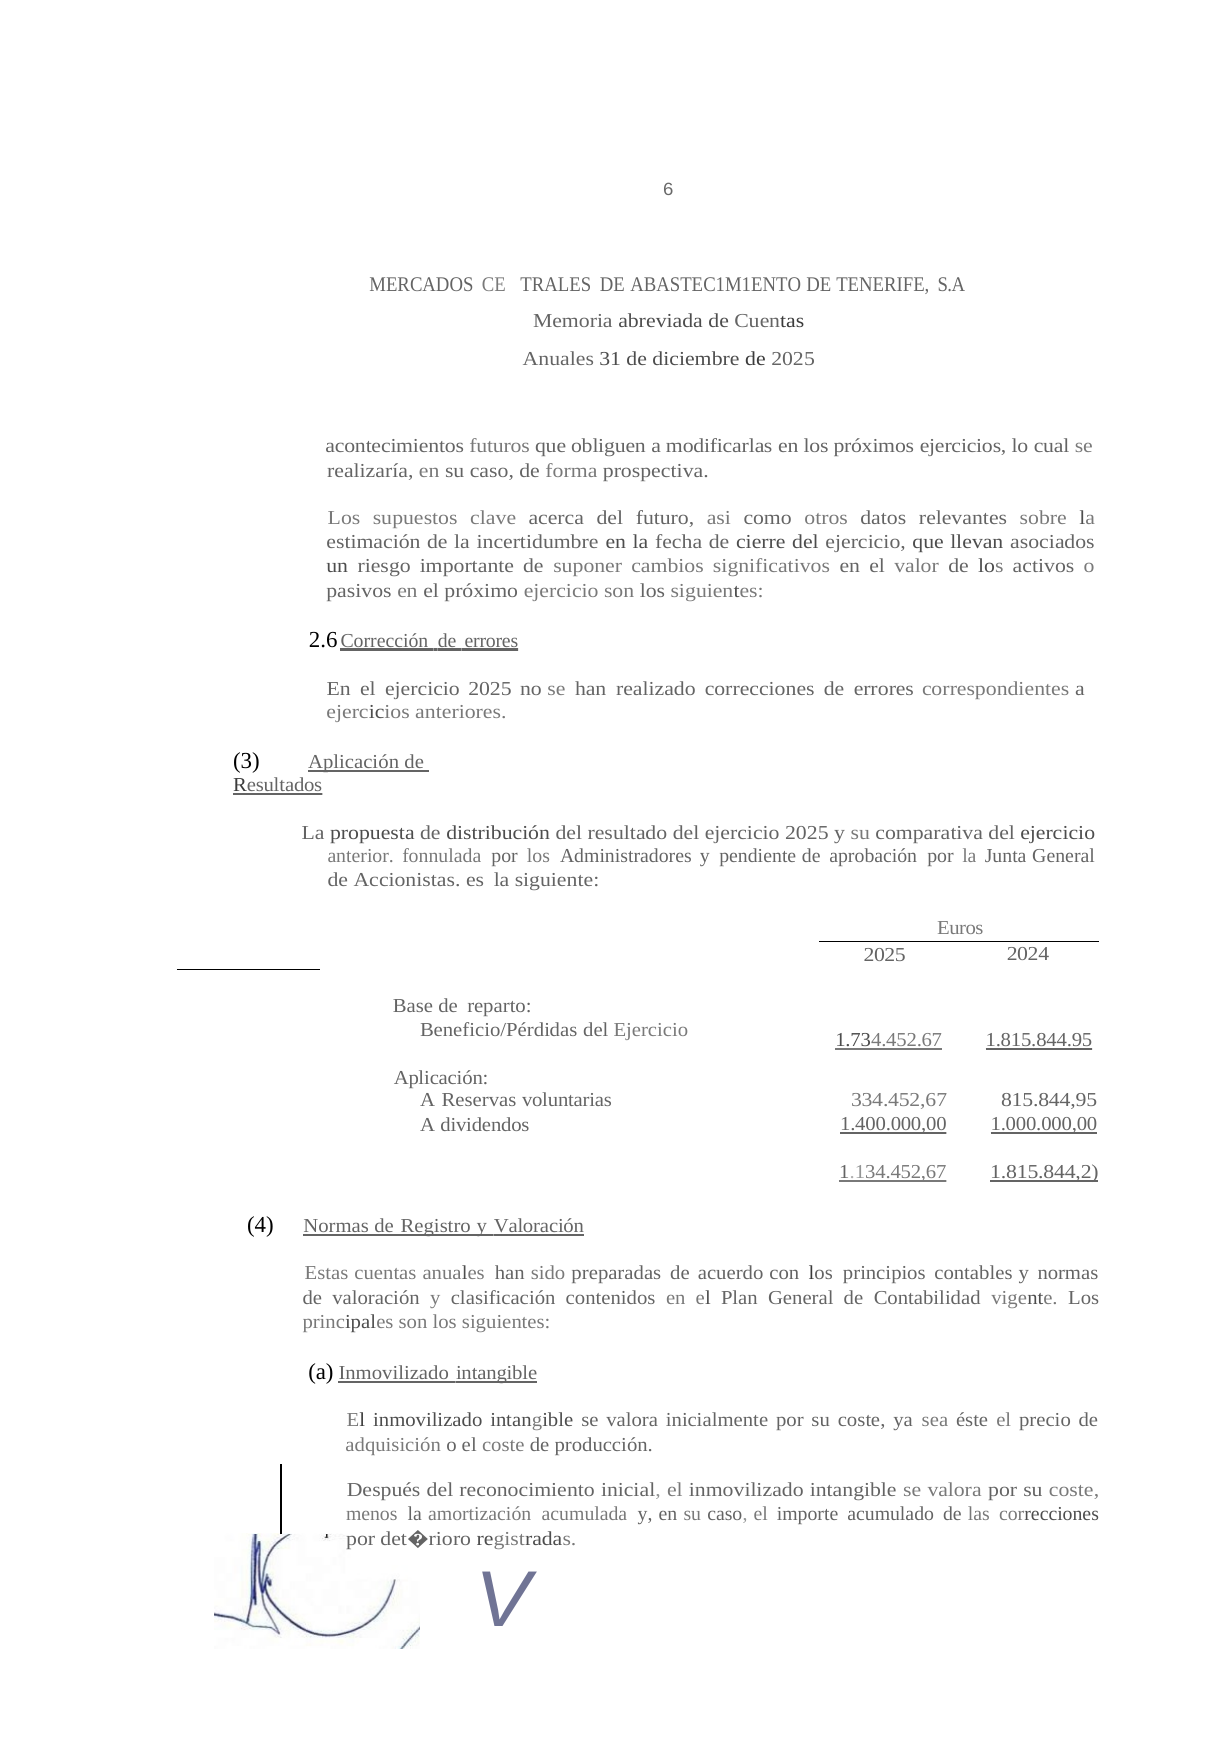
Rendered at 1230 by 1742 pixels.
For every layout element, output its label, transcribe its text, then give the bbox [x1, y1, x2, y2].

table_cell 1.400.000,00 [726, 1113, 967, 1149]
table_cell 1.134.452,67 [726, 1149, 967, 1185]
subtitle MERCADOS CE TRALES DE ABASTEC1M1ENTO DE TENERIFE, S.A [179, 272, 1155, 296]
text El inmovilizado intangible se valora inicialmente por su coste, ya sea éste el precio de adquisición o el coste de producción. [345, 1408, 1098, 1456]
text V [475, 1553, 1155, 1644]
text La propuesta de distribución del resultado del ejercicio 2025 y su comparativa del ejercicio anterior. fonnulada por los Administradores y pendiente de aprobación por la Junta General de Accionistas. es la siguiente: [301, 821, 1096, 891]
list Aplicación de Resultados [233, 747, 518, 796]
text 2025 2024 [757, 940, 1155, 966]
list Normas de Registro y Valoración [247, 1212, 1155, 1238]
table_cell 1.000.000,00 [967, 1113, 1103, 1149]
text Memoria abreviada de Cuentas Anuales 31 de diciembre de 2025 [496, 309, 841, 370]
text Estas cuentas anuales han sido preparadas de acuerdo con los principios contables y normas de valoración y clasificación contenidos en el Plan General de Contabilidad vigente. Los principales son los siguientes: [302, 1261, 1099, 1333]
text En el ejercicio 2025 no se han realizado correcciones de errores correspondientes a ejercicios anteriores. [326, 676, 1155, 723]
text Euros [765, 916, 1155, 939]
text Aplicación: [187, 1066, 695, 1089]
table_cell [415, 1149, 726, 1185]
list Corrección de errores [177, 626, 518, 652]
text Después del reconocimiento inicial, el inmovilizado intangible se valora por su coste, menos la amortización acumulada y, en su caso, el importe acumulado de las correcciones por det�rioro registradas. [346, 1478, 1099, 1549]
text 1.734.452.67 [835, 1028, 945, 1051]
table_header 334.452,67 [726, 1089, 967, 1112]
table_header 815.844,95 [967, 1089, 1103, 1112]
table_cell A dividendos [415, 1113, 726, 1149]
text Base de reparto: Beneficio/Pérdidas del Ejercicio [393, 994, 692, 1041]
list Inmovilizado intangible [308, 1358, 1155, 1384]
text acontecimientos futuros que obliguen a modificarlas en los próximos ejercicios, lo cual se realizaría, en su caso, de forma prospectiva. [325, 434, 1093, 482]
text Los supuestos clave acerca del futuro, asi como otros datos relevantes sobre la estimación de la incertidumbre en la fecha de cierre del ejercicio, que llevan asociados un riesgo importante de suponer cambios significativos en el valor de los activos o pasivos en el próximo ejercicio son los siguientes: [326, 506, 1095, 601]
table_header A Reservas voluntarias [415, 1089, 726, 1112]
text 1.815.844.95 [985, 1028, 1155, 1051]
table_cell 1.815.844,2) [967, 1149, 1103, 1185]
